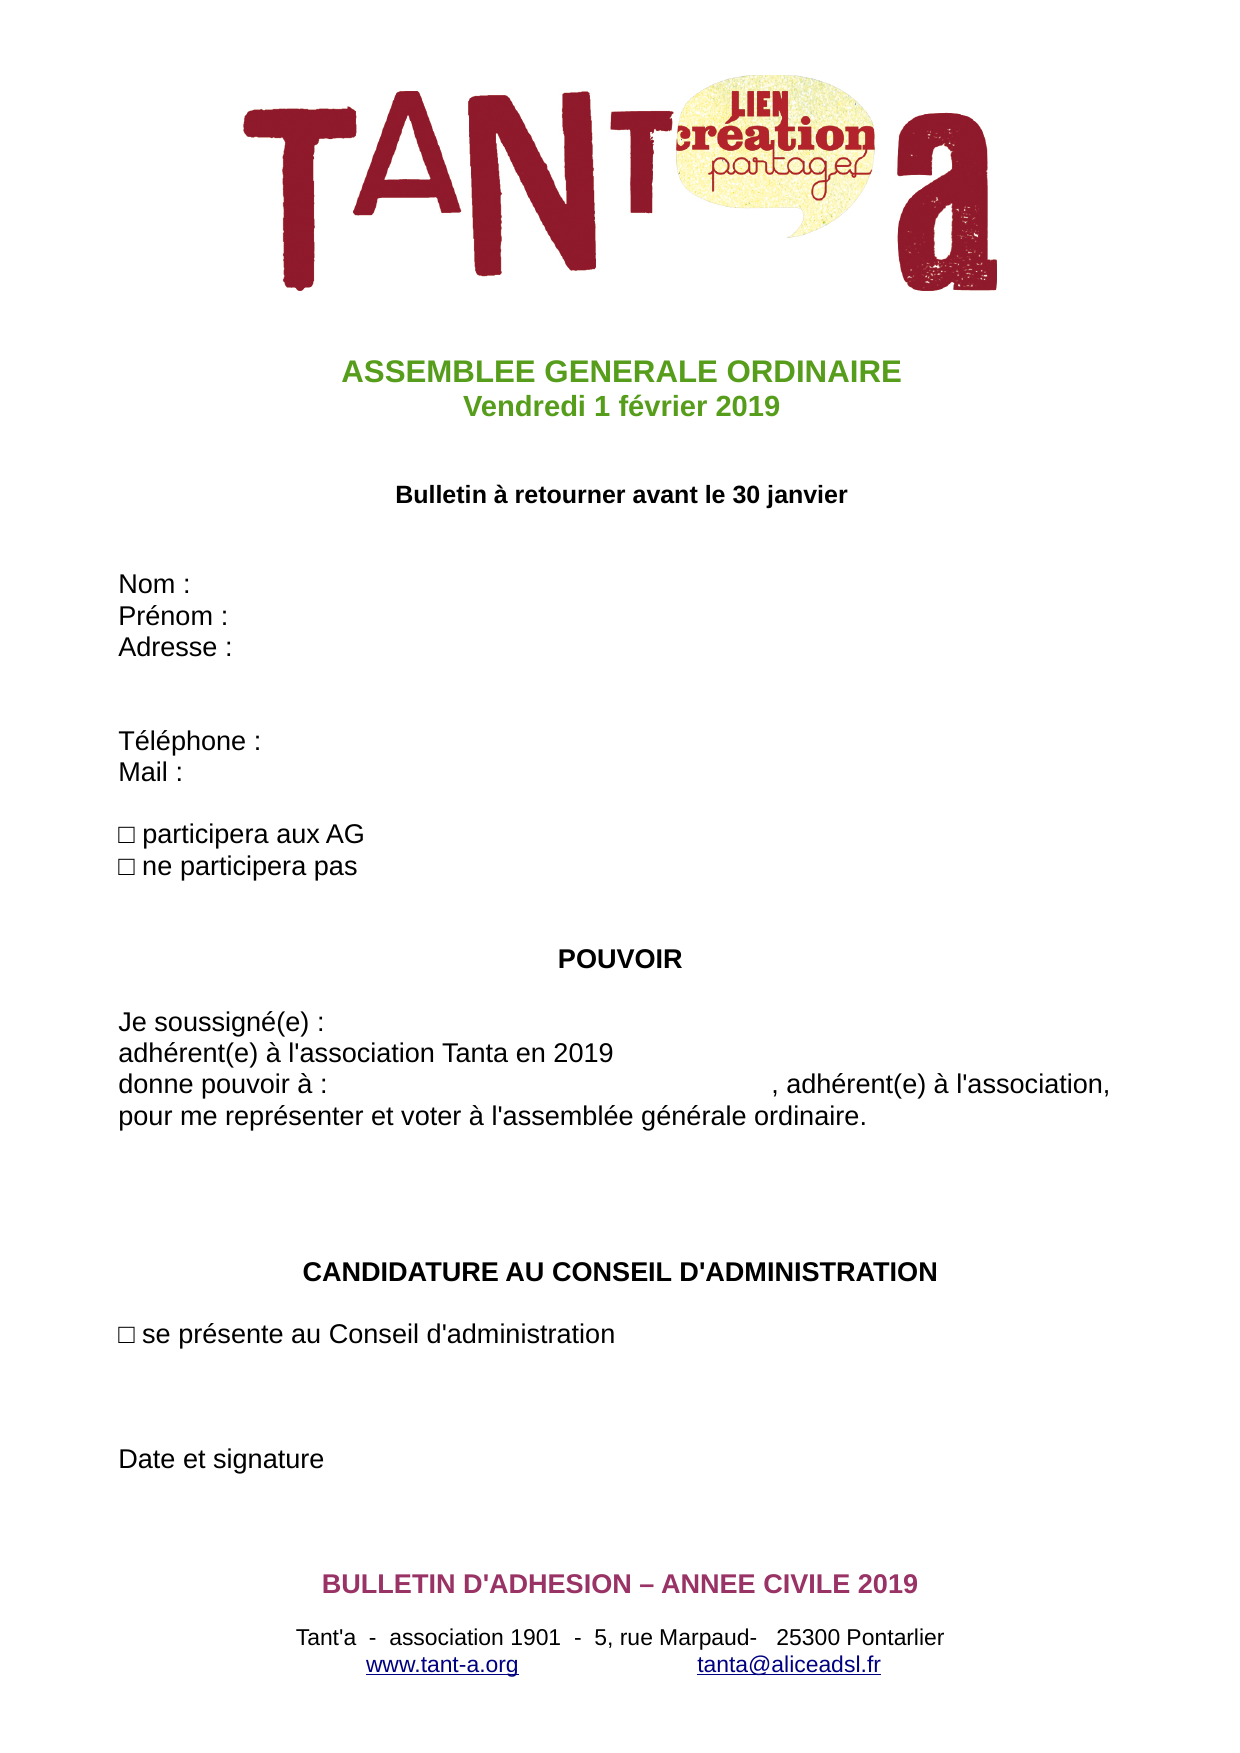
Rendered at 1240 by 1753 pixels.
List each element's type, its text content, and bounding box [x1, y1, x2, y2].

text BULLETIN D'ADHESION – ANNEE CIVILE 2019 [118, 1568, 1122, 1599]
text Téléphone : [118, 724, 1122, 756]
text ASSEMBLEE GENERALE ORDINAIRE [118, 353, 1125, 388]
text Date et signature [118, 1443, 1122, 1474]
text □ ne participera pas [118, 849, 1122, 881]
text □ participera aux AG [118, 818, 1122, 849]
text pour me représenter et voter à l'assemblée générale ordinaire. [118, 1099, 1122, 1131]
text □ se présente au Conseil d'administration [118, 1318, 1122, 1349]
text POUVOIR [118, 943, 1122, 974]
text Adresse : [118, 631, 1122, 662]
text CANDIDATURE AU CONSEIL D'ADMINISTRATION [118, 1256, 1122, 1287]
text Mail : [118, 756, 1122, 787]
text Prénom : [118, 599, 1122, 631]
text donne pouvoir à : , adhérent(e) à l'association, [118, 1068, 1122, 1099]
text Je soussigné(e) : [118, 1006, 1122, 1037]
text Vendredi 1 février 2019 [118, 388, 1125, 422]
text Bulletin à retourner avant le 30 janvier [118, 479, 1125, 508]
text Nom : [118, 568, 1122, 599]
text adhérent(e) à l'association Tanta en 2019 [118, 1037, 1122, 1068]
